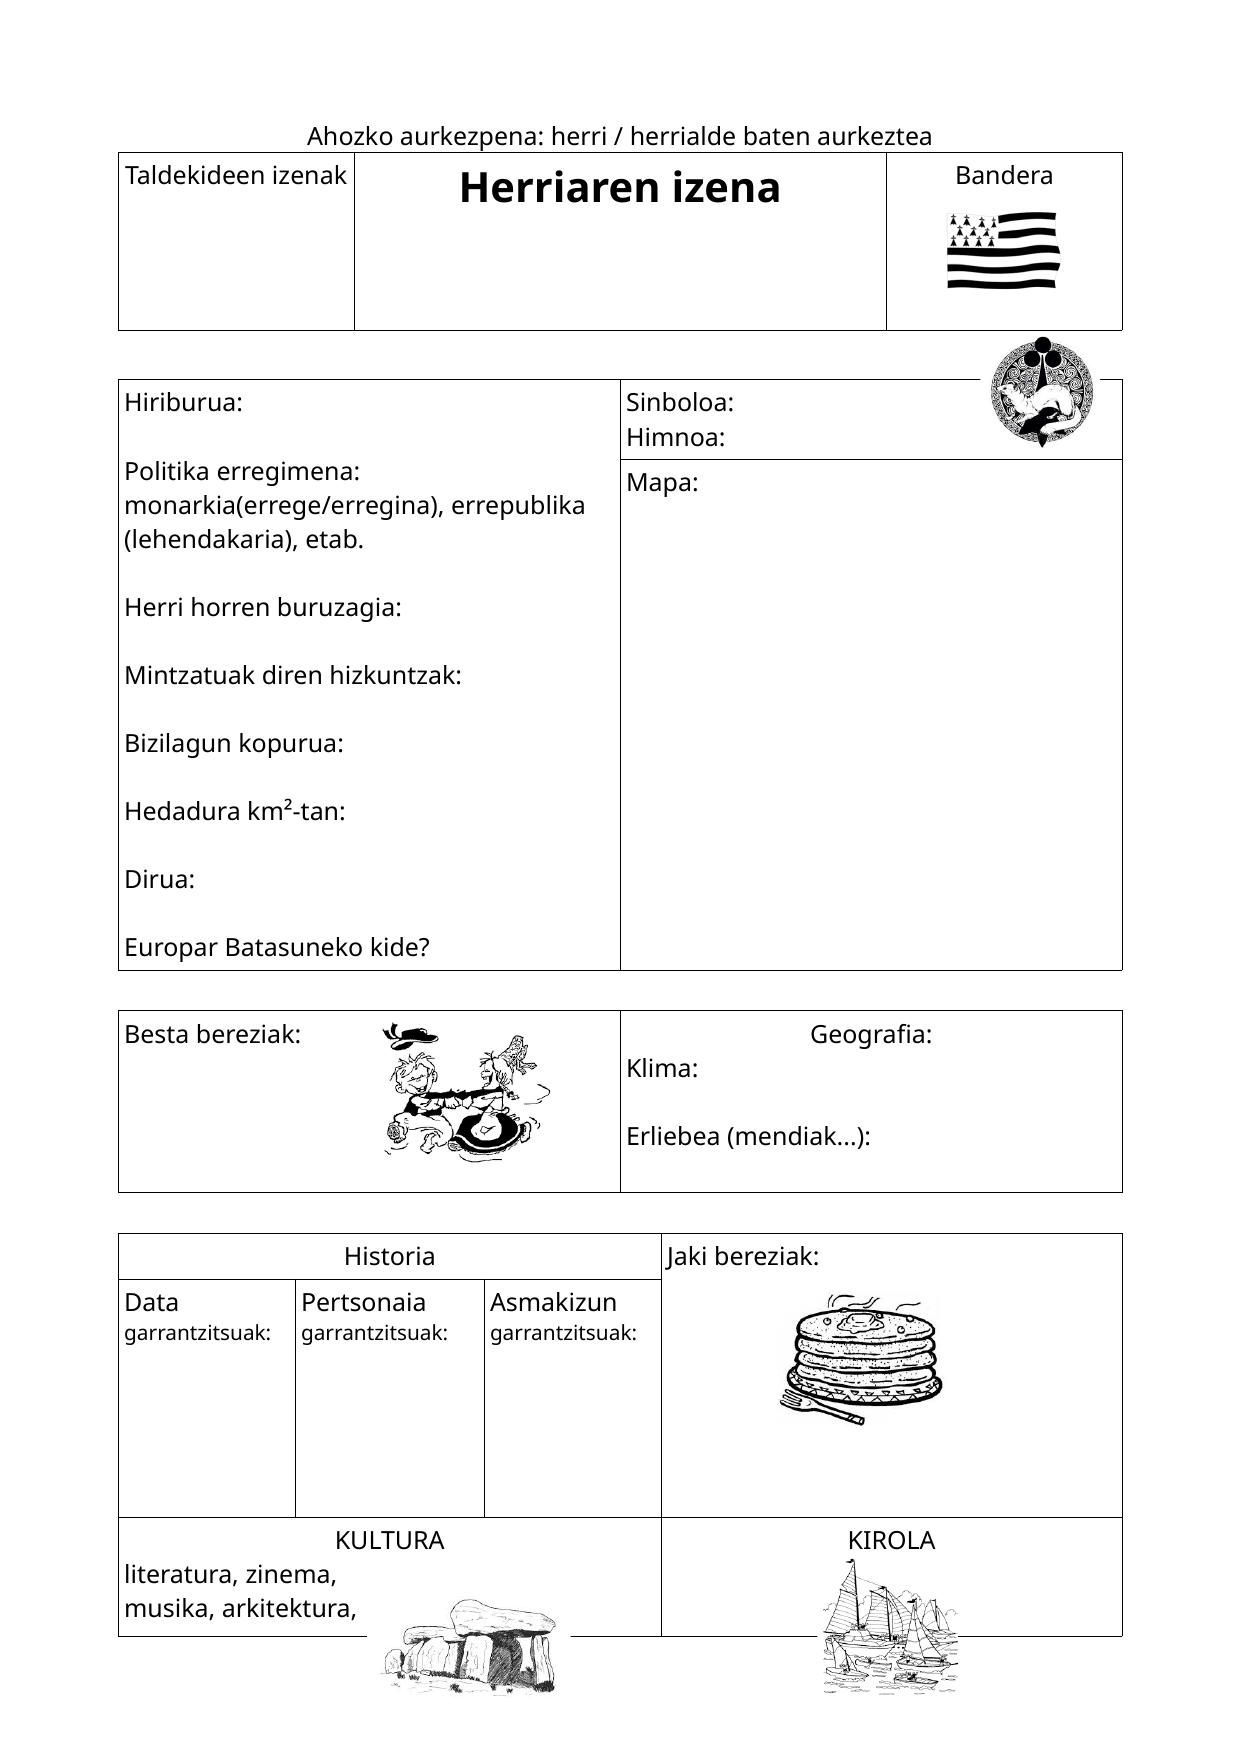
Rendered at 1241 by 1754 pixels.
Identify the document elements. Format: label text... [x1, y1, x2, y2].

table_header Jaki bereziak: [662, 1234, 1122, 1517]
table_cell KULTURA literatura, zinema, musika, arkitektura, [119, 1518, 661, 1636]
table_header [119, 1011, 620, 1019]
table_cell Mapa: [621, 460, 1122, 970]
picture [368, 1019, 554, 1166]
table_cell Asmakizun garrantzitsuak: [485, 1280, 661, 1517]
table_cell Pertsonaia garrantzitsuak: [296, 1280, 484, 1517]
table_header Geografia: Klima: Erliebea (mendiak...): [621, 1011, 1122, 1192]
text Ahozko aurkezpena: herri / herrialde baten aurkeztea [118, 118, 1122, 152]
table_header Taldekideen izenak [119, 153, 354, 330]
picture [924, 210, 1084, 291]
table_header Herriaren izena [355, 153, 886, 330]
table_cell [662, 1559, 817, 1636]
table_header Sinboloa: Himnoa: [621, 380, 1122, 459]
picture [980, 333, 1101, 453]
picture [777, 1291, 959, 1427]
table_header Bandera [887, 153, 1122, 330]
table_cell Data garrantzitsuak: [119, 1280, 295, 1517]
picture [817, 1558, 958, 1695]
table_cell [958, 1559, 1122, 1636]
picture [367, 1590, 571, 1712]
table_cell KIROLA [662, 1518, 1122, 1558]
table_header Besta bereziak: [119, 1020, 620, 1192]
table_header Hiriburua: Politika erregimena: monarkia(errege/erregina), errepublika (lehendakaria), etab. Herri horren buruzagia: Mintzatuak diren hizkuntzak: Bizilagun kopurua: Hedadura km²-tan: Dirua: Europar Batasuneko kide? [119, 380, 620, 970]
table_header Historia [119, 1234, 661, 1278]
